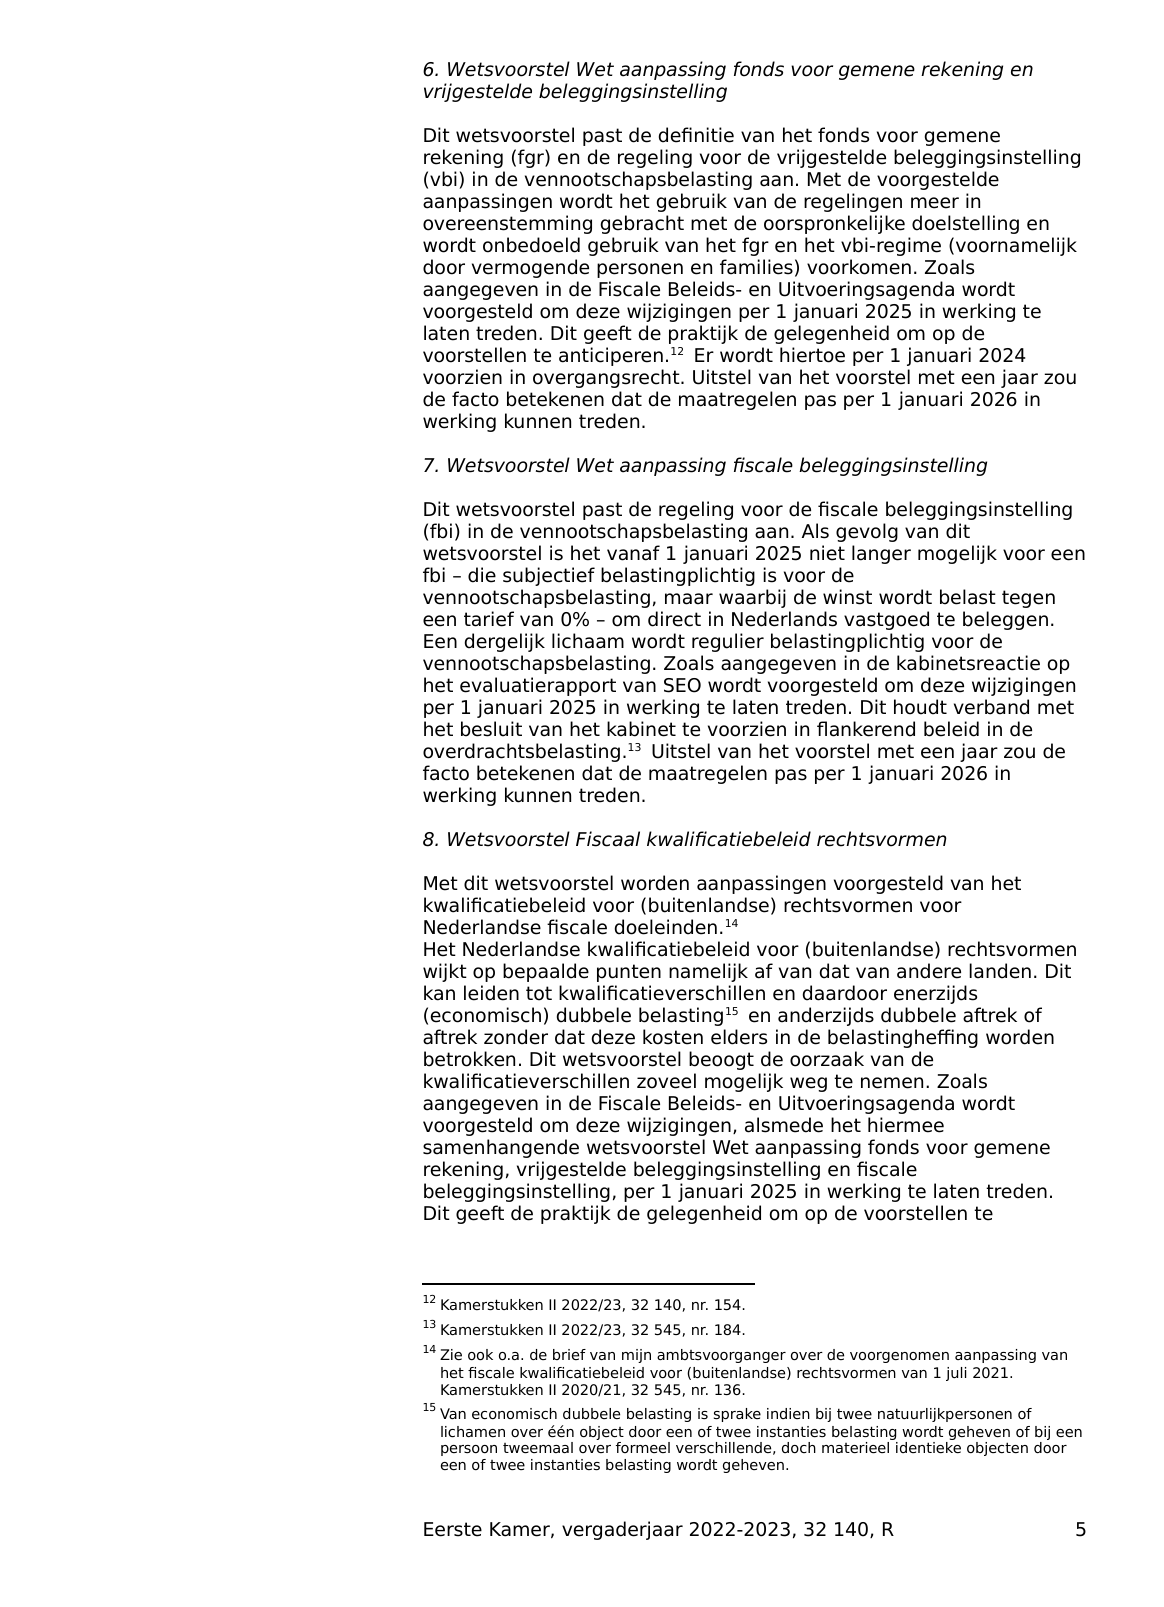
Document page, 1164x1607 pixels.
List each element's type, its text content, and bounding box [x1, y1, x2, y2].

text Zie ook o.a. de brief van mijn ambtsvoorganger over de voorgenomen aanpassing van het fiscale kwalificatiebeleid voor (buitenlandse) rechtsvormen van 1 juli 2021. Kamerstukken II 2020/21, 32 545, nr. 136. [422, 1343, 1087, 1399]
text Het Nederlandse kwalificatiebeleid voor (buitenlandse) rechtsvormen wijkt op bepaalde punten namelijk af van dat van andere landen. Dit kan leiden tot kwalificatieverschillen en daardoor enerzijds (economisch) dubbele belasting en anderzijds dubbele aftrek of aftrek zonder dat deze kosten elders in de belastingheffing worden betrokken. Dit wetsvoorstel beoogt de oorzaak van de kwalificatieverschillen zoveel mogelijk weg te nemen. Zoals aangegeven in de Fiscale Beleids- en Uitvoeringsagenda wordt voorgesteld om deze wijzigingen, alsmede het hiermee samenhangende wetsvoorstel Wet aanpassing fonds voor gemene rekening, vrijgestelde beleggingsinstelling en fiscale beleggingsinstelling, per 1 januari 2025 in werking te laten treden. Dit geeft de praktijk de gelegenheid om op de voorstellen te [422, 939, 1087, 1225]
subtitle 6. Wetsvoorstel Wet aanpassing fonds voor gemene rekening en vrijgestelde beleggingsinstelling [422, 59, 1087, 103]
text Dit wetsvoorstel past de definitie van het fonds voor gemene rekening (fgr) en de regeling voor de vrijgestelde beleggingsinstelling (vbi) in de vennootschapsbelasting aan. Met de voorgestelde aanpassingen wordt het gebruik van de regelingen meer in overeenstemming gebracht met de oorspronkelijke doelstelling en wordt onbedoeld gebruik van het fgr en het vbi-regime (voornamelijk door vermogende personen en families) voorkomen. Zoals aangegeven in de Fiscale Beleids- en Uitvoeringsagenda wordt voorgesteld om deze wijzigingen per 1 januari 2025 in werking te laten treden. Dit geeft de praktijk de gelegenheid om op de voorstellen te anticiperen. Er wordt hiertoe per 1 januari 2024 voorzien in overgangsrecht. Uitstel van het voorstel met een jaar zou de facto betekenen dat de maatregelen pas per 1 januari 2026 in werking kunnen treden. [422, 125, 1087, 433]
text Van economisch dubbele belasting is sprake indien bij twee natuurlijkpersonen of lichamen over één object door een of twee instanties belasting wordt geheven of bij een persoon tweemaal over formeel verschillende, doch materieel identieke objecten door een of twee instanties belasting wordt geheven. [422, 1402, 1087, 1474]
subtitle 8. Wetsvoorstel Fiscaal kwalificatiebeleid rechtsvormen [422, 829, 1087, 851]
text Dit wetsvoorstel past de regeling voor de fiscale beleggingsinstelling (fbi) in de vennootschapsbelasting aan. Als gevolg van dit wetsvoorstel is het vanaf 1 januari 2025 niet langer mogelijk voor een fbi – die subjectief belastingplichtig is voor de vennootschapsbelasting, maar waarbij de winst wordt belast tegen een tarief van 0% – om direct in Nederlands vastgoed te beleggen. Een dergelijk lichaam wordt regulier belastingplichtig voor de vennootschapsbelasting. Zoals aangegeven in de kabinetsreactie op het evaluatierapport van SEO wordt voorgesteld om deze wijzigingen per 1 januari 2025 in werking te laten treden. Dit houdt verband met het besluit van het kabinet te voorzien in flankerend beleid in de overdrachtsbelasting. Uitstel van het voorstel met een jaar zou de facto betekenen dat de maatregelen pas per 1 januari 2026 in werking kunnen treden. [422, 499, 1087, 807]
text Kamerstukken II 2022/23, 32 545, nr. 184. [422, 1318, 1087, 1340]
text Met dit wetsvoorstel worden aanpassingen voorgesteld van het kwalificatiebeleid voor (buitenlandse) rechtsvormen voor Nederlandse fiscale doeleinden. [422, 873, 1087, 939]
subtitle 7. Wetsvoorstel Wet aanpassing fiscale beleggingsinstelling [422, 455, 1087, 477]
text Kamerstukken II 2022/23, 32 140, nr. 154. [422, 1293, 1087, 1315]
